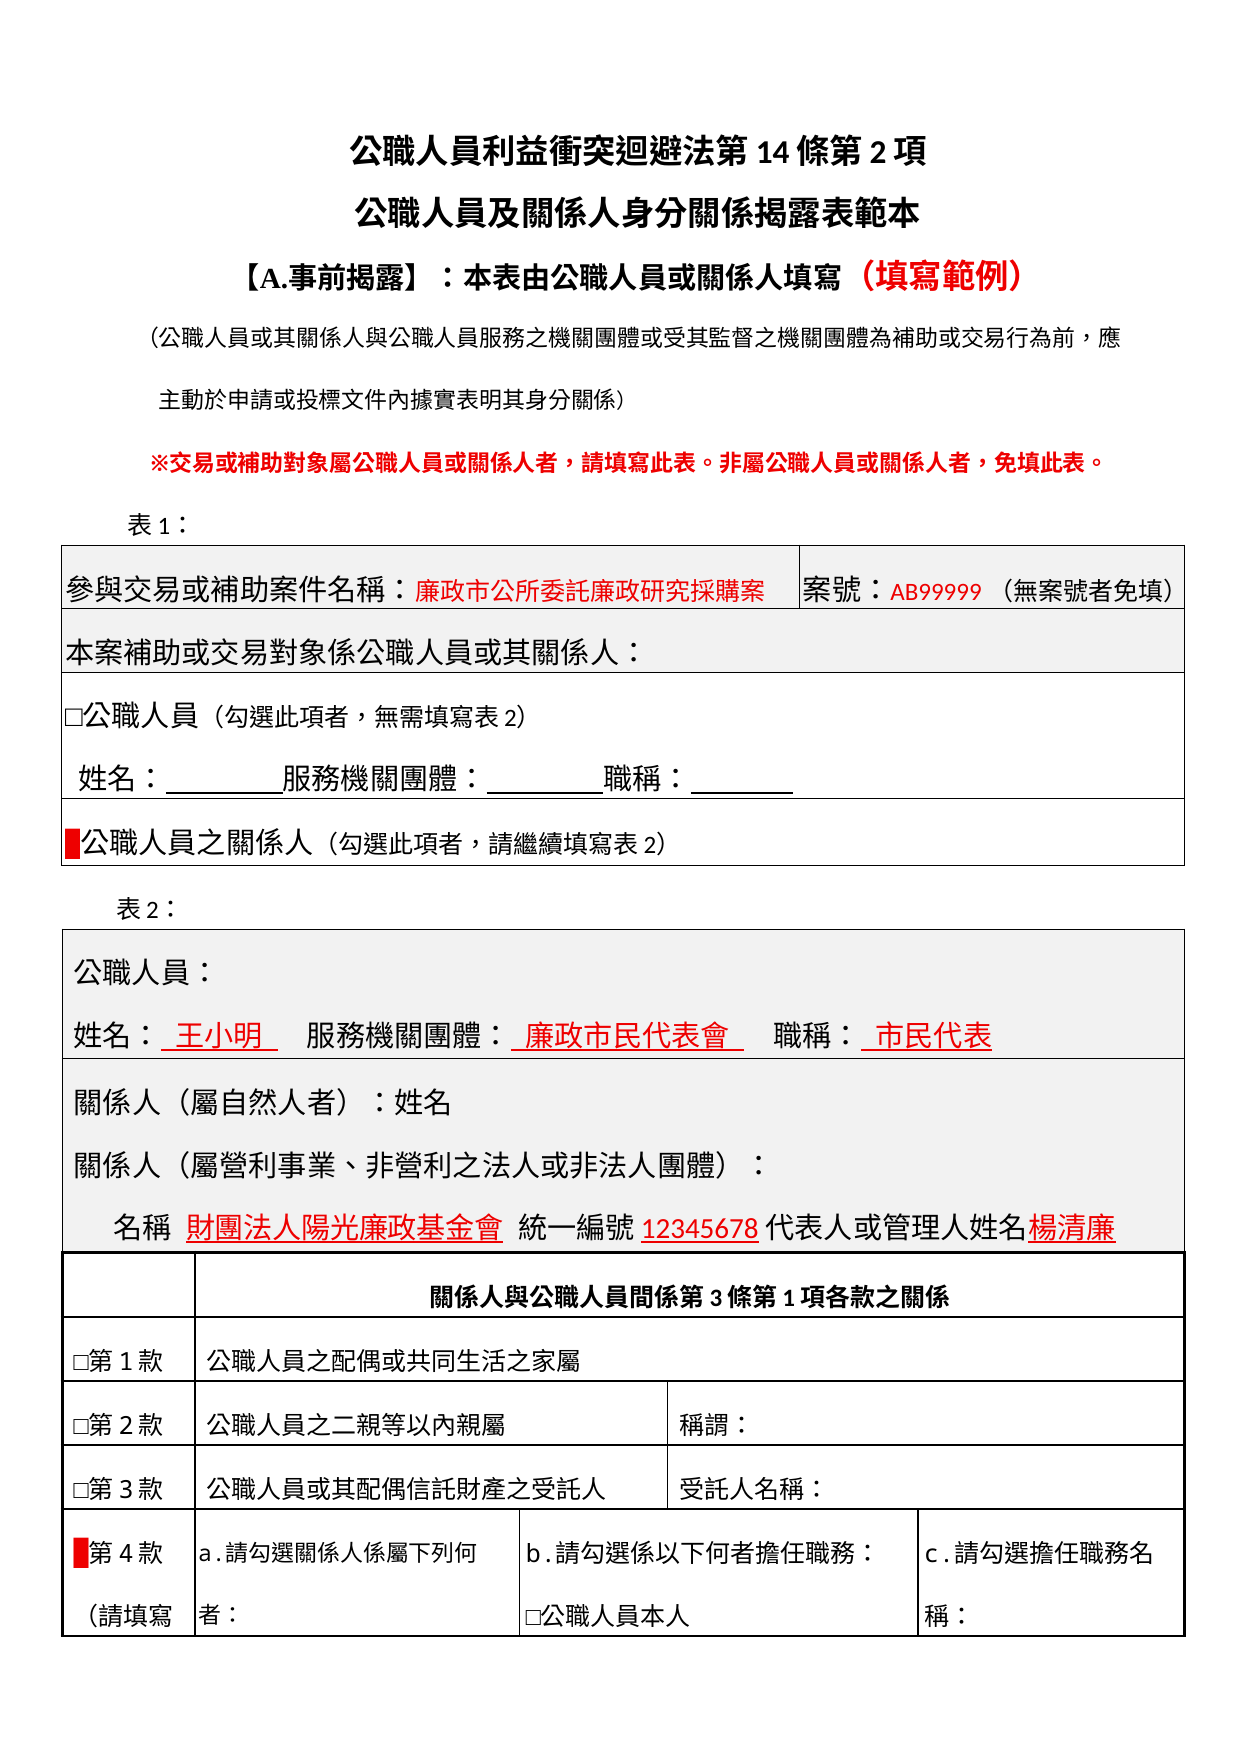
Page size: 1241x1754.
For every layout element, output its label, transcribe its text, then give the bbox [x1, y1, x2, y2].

table_header 參與交易或補助案件名稱：廉政市公所委託廉政研究採購案 [62, 546, 799, 608]
text 公職人員利益衝突迴避法第14條第2項 [50, 107, 1225, 169]
table_cell 本案補助或交易對象係公職人員或其關係人： [62, 609, 1184, 672]
table_cell 公職人員或其配偶信託財產之受託人 [196, 1446, 667, 1508]
text （公職人員或其關係人與公職人員服務之機關團體或受其監督之機關團體為補助或交易行為前，應主動於申請或投標文件內據實表明其身分關係） [136, 294, 1123, 419]
table_cell b.請勾選係以下何者擔任職務： □公職人員本人 [520, 1510, 917, 1635]
table_cell █公職人員之關係人（勾選此項者，請繼續填寫表2） [62, 799, 1184, 865]
table_header 案號：AB99999 （無案號者免填） [800, 546, 1184, 608]
text 公職人員及關係人身分關係揭露表範本 [50, 169, 1225, 232]
table_cell □第2款 [64, 1382, 194, 1444]
table_cell 公職人員之配偶或共同生活之家屬 [196, 1318, 1183, 1380]
table_header 公職人員： 姓名： 王小明 服務機關團體： 廉政市民代表會 職稱： 市民代表 [63, 930, 1184, 1058]
text 【A.事前揭露】：本表由公職人員或關係人填寫（填寫範例） [128, 232, 1110, 294]
table_cell □公職人員（勾選此項者，無需填寫表2） 姓名： 服務機關團體： 職稱： [62, 673, 1184, 798]
table_cell □第1款 [64, 1318, 194, 1380]
text 表2： [99, 866, 1110, 928]
table_cell 受託人名稱： [668, 1446, 1183, 1508]
table_cell [64, 1254, 194, 1316]
table_cell 關係人與公職人員間係第3條第1項各款之關係 [196, 1254, 1183, 1316]
text ※交易或補助對象屬公職人員或關係人者，請填寫此表。非屬公職人員或關係人者，免填此表。 [136, 419, 1123, 482]
table_cell □第3款 [64, 1446, 194, 1508]
table_cell a.請勾選關係人係屬下列何者： [196, 1510, 519, 1635]
text 表1： [103, 482, 1176, 544]
table_cell 稱謂： [668, 1382, 1183, 1444]
table_cell c.請勾選擔任職務名稱： [919, 1510, 1183, 1635]
table_cell 關係人（屬自然人者）：姓名 關係人（屬營利事業、非營利之法人或非法人團體）： 名稱 財團法人陽光廉政基金會 統一編號12345678 代表人或管理人姓名楊清廉 [63, 1059, 1184, 1251]
table_cell 公職人員之二親等以內親屬 [196, 1382, 667, 1444]
table_cell █第4款 （請填寫 [64, 1510, 194, 1635]
